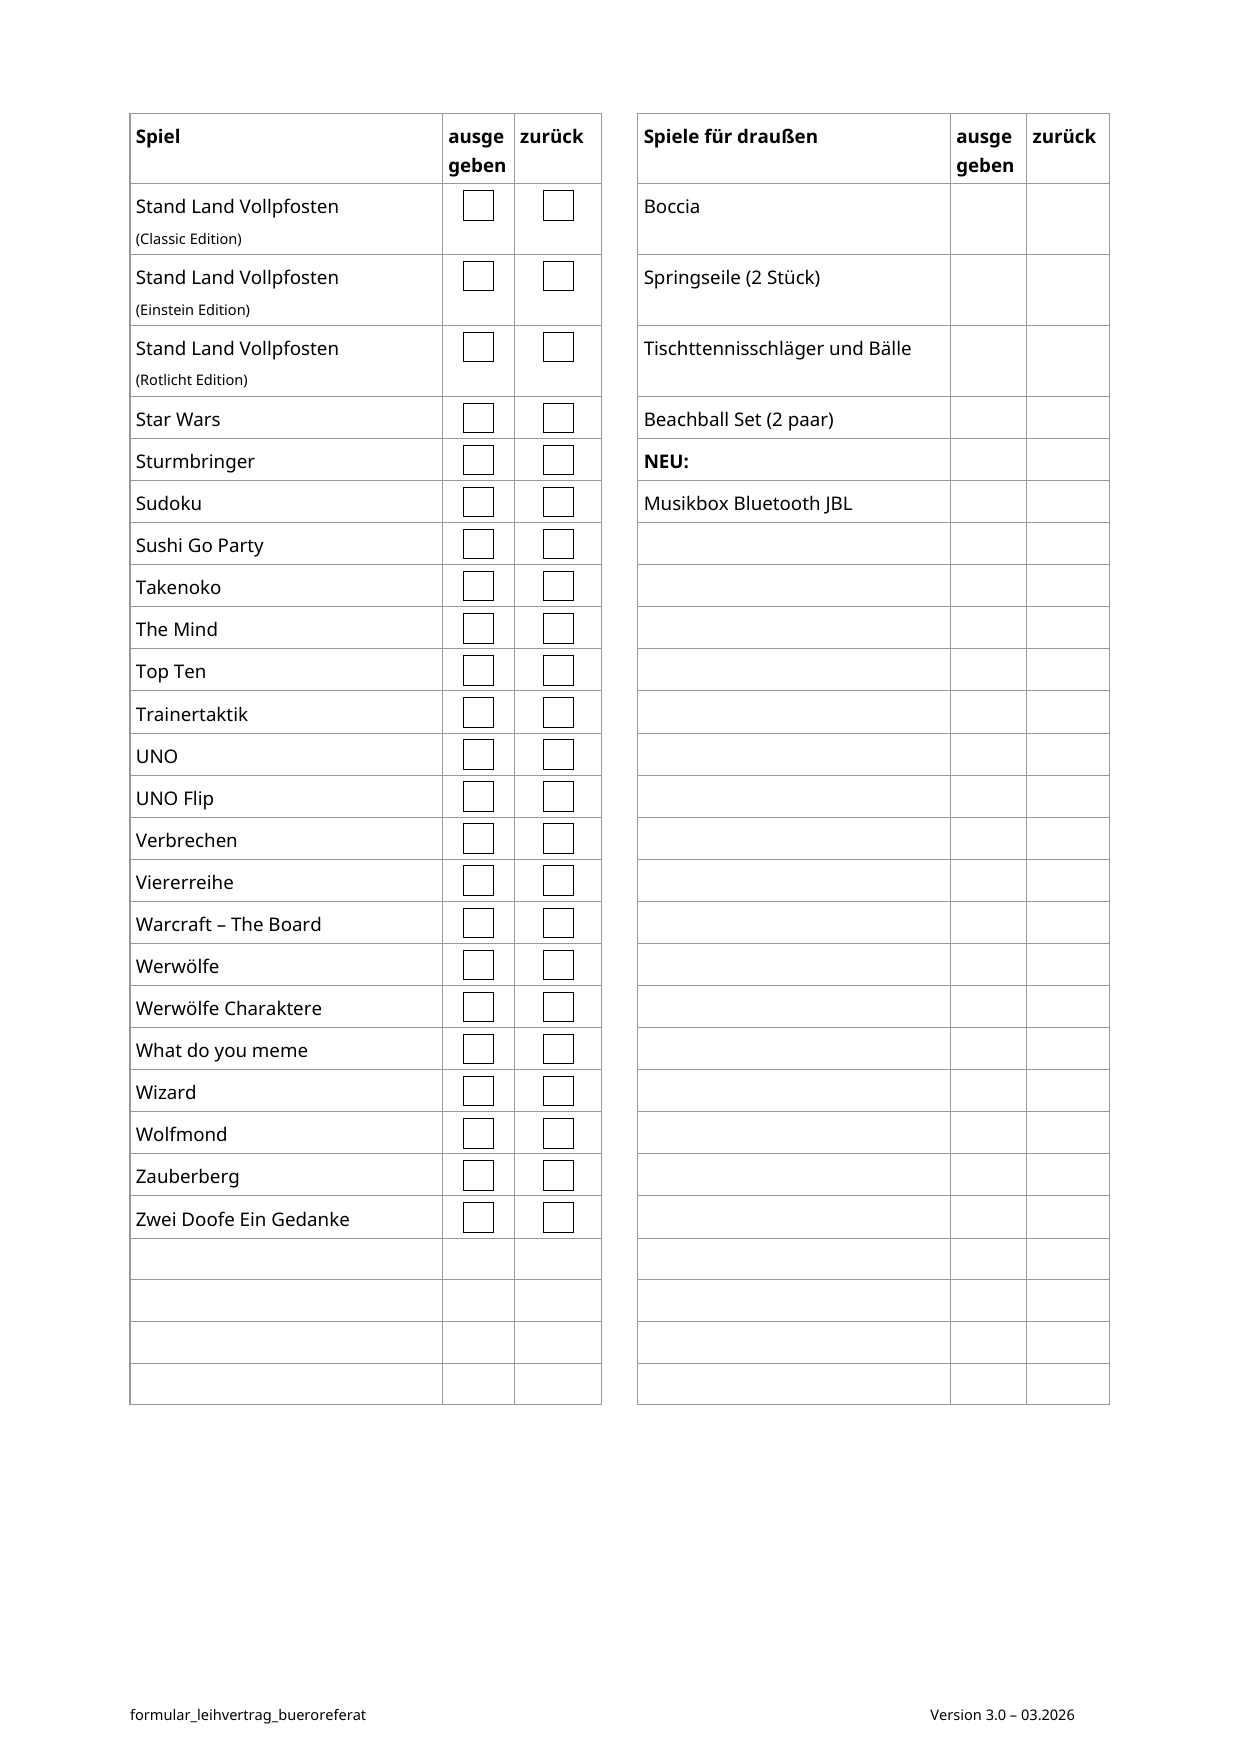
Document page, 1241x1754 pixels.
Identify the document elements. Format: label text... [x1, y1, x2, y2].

table_cell [515, 326, 601, 396]
table_cell [515, 255, 601, 325]
table_cell [443, 860, 514, 901]
table_cell NEU: [638, 439, 950, 480]
table_cell [1027, 649, 1109, 690]
table_cell [515, 649, 601, 690]
table_cell [1027, 944, 1109, 985]
table_cell [951, 397, 1026, 438]
table_cell [1027, 1154, 1109, 1195]
table_cell [443, 397, 514, 438]
table_cell [638, 1070, 950, 1111]
table_cell Wizard [131, 1070, 442, 1111]
table_cell Stand Land Vollpfosten (Classic Edition) [131, 184, 442, 254]
table_cell [131, 1280, 442, 1321]
table_cell [951, 1239, 1026, 1279]
table_cell [515, 1028, 601, 1069]
table_cell [602, 564, 637, 606]
table_cell [131, 1239, 442, 1279]
table_cell [602, 606, 637, 648]
table_cell [515, 481, 601, 522]
table_cell [951, 1028, 1026, 1069]
table_cell [951, 184, 1026, 254]
table_cell [602, 522, 637, 564]
table_cell [443, 1070, 514, 1111]
table_cell [515, 397, 601, 438]
table_cell [515, 1239, 601, 1279]
table_cell [951, 481, 1026, 522]
table_cell [443, 1322, 514, 1362]
table_cell [1027, 734, 1109, 774]
table_cell Trainertaktik [131, 691, 442, 732]
table_cell [602, 1027, 637, 1069]
table_cell Sudoku [131, 481, 442, 522]
table_cell Viererreihe [131, 860, 442, 901]
table_cell [443, 607, 514, 648]
table_cell Zwei Doofe Ein Gedanke [131, 1196, 442, 1237]
table_cell [602, 859, 637, 901]
table_cell [131, 1322, 442, 1362]
table_cell [1027, 860, 1109, 901]
table_cell [638, 1154, 950, 1195]
table_cell [515, 607, 601, 648]
table_cell [1027, 1364, 1109, 1404]
table_cell [602, 1195, 637, 1237]
table_cell Musikbox Bluetooth JBL [638, 481, 950, 522]
table_cell Werwölfe Charaktere [131, 986, 442, 1027]
table_cell [443, 734, 514, 774]
table_cell [951, 734, 1026, 774]
table_cell Sushi Go Party [131, 523, 442, 564]
table_cell [602, 183, 637, 254]
table_cell Werwölfe [131, 944, 442, 985]
table_cell [602, 254, 637, 325]
table_cell [951, 691, 1026, 732]
table_cell UNO Flip [131, 776, 442, 817]
table_cell [638, 1196, 950, 1237]
table_cell Top Ten [131, 649, 442, 690]
table_cell [443, 902, 514, 943]
table_cell [1027, 397, 1109, 438]
table_cell [443, 986, 514, 1027]
table_header Spiele für draußen [638, 114, 950, 183]
table_cell [638, 902, 950, 943]
table_cell [951, 944, 1026, 985]
table_cell [515, 776, 601, 817]
table_cell [602, 438, 637, 480]
table_cell [515, 902, 601, 943]
table_cell [1027, 326, 1109, 396]
table_cell [602, 396, 637, 438]
table_cell UNO [131, 734, 442, 774]
table_cell [602, 1238, 637, 1279]
table_cell [443, 776, 514, 817]
table_cell [638, 860, 950, 901]
table_cell [1027, 1112, 1109, 1153]
table_cell [443, 944, 514, 985]
table_cell [602, 690, 637, 732]
table_cell [443, 523, 514, 564]
table_cell [951, 255, 1026, 325]
table_cell [951, 1280, 1026, 1321]
table_cell [602, 817, 637, 859]
table_cell [515, 184, 601, 254]
table_header Spiel [131, 114, 442, 183]
table_cell [1027, 691, 1109, 732]
table_cell Springseile (2 Stück) [638, 255, 950, 325]
table_cell [638, 1322, 950, 1362]
table_cell [1027, 1322, 1109, 1362]
table_cell Sturmbringer [131, 439, 442, 480]
table_cell [602, 901, 637, 943]
table_cell [443, 255, 514, 325]
table_header zurück [1027, 114, 1109, 183]
table_cell [638, 1239, 950, 1279]
table_cell [515, 734, 601, 774]
table_cell [602, 325, 637, 396]
table_cell [638, 1112, 950, 1153]
table_cell [443, 1112, 514, 1153]
table_cell [951, 607, 1026, 648]
table_cell [951, 776, 1026, 817]
table_cell [515, 1364, 601, 1404]
table_cell [638, 565, 950, 606]
table_cell [638, 649, 950, 690]
table_cell [443, 1196, 514, 1237]
table_cell Boccia [638, 184, 950, 254]
table_cell [638, 523, 950, 564]
table_cell [602, 733, 637, 774]
table_header ausgegeben [443, 114, 514, 183]
table_cell Warcraft – The Board [131, 902, 442, 943]
table_cell [602, 775, 637, 817]
table_header zurück [515, 114, 601, 183]
table_cell [638, 1280, 950, 1321]
table_cell [443, 691, 514, 732]
table_cell [638, 691, 950, 732]
table_cell [443, 184, 514, 254]
table_cell [638, 818, 950, 859]
table_cell [951, 902, 1026, 943]
table_cell Zauberberg [131, 1154, 442, 1195]
table_cell Takenoko [131, 565, 442, 606]
table_header ausgegeben [951, 114, 1026, 183]
table_cell [131, 1364, 442, 1404]
table_cell [951, 1364, 1026, 1404]
table_cell [515, 1154, 601, 1195]
table_cell [515, 818, 601, 859]
table_cell [515, 1070, 601, 1111]
table_cell [638, 776, 950, 817]
table_cell [515, 1280, 601, 1321]
table_cell Stand Land Vollpfosten (Rotlicht Edition) [131, 326, 442, 396]
table_cell [1027, 1239, 1109, 1279]
table_cell [602, 943, 637, 985]
table_cell [602, 985, 637, 1027]
table_cell [515, 565, 601, 606]
table_cell [602, 1363, 637, 1404]
table_cell [951, 1112, 1026, 1153]
table_cell [951, 1070, 1026, 1111]
table_cell [951, 565, 1026, 606]
table_cell [515, 691, 601, 732]
table_cell [638, 607, 950, 648]
table_cell [951, 818, 1026, 859]
table_cell [515, 1112, 601, 1153]
table_cell [638, 1028, 950, 1069]
table_cell [515, 523, 601, 564]
table_cell [602, 1279, 637, 1321]
table_cell [1027, 1028, 1109, 1069]
table_cell [443, 818, 514, 859]
table_cell [443, 1154, 514, 1195]
table_cell [443, 649, 514, 690]
table_cell Wolfmond [131, 1112, 442, 1153]
table_cell [602, 1069, 637, 1111]
table_cell [951, 1322, 1026, 1362]
table_cell [951, 326, 1026, 396]
table_cell [1027, 565, 1109, 606]
table_cell [1027, 818, 1109, 859]
table_cell [638, 734, 950, 774]
table_cell [515, 1322, 601, 1362]
table_cell [443, 481, 514, 522]
table_cell Verbrechen [131, 818, 442, 859]
table_cell Beachball Set (2 paar) [638, 397, 950, 438]
table_cell [951, 1196, 1026, 1237]
table_cell [951, 1154, 1026, 1195]
table_cell [602, 648, 637, 690]
table_cell The Mind [131, 607, 442, 648]
table_cell Stand Land Vollpfosten (Einstein Edition) [131, 255, 442, 325]
table_cell [1027, 607, 1109, 648]
table_cell [602, 1321, 637, 1362]
table_cell [1027, 1196, 1109, 1237]
table_header [602, 113, 637, 183]
table_cell [515, 986, 601, 1027]
table_cell [1027, 902, 1109, 943]
table_cell [515, 944, 601, 985]
table_cell [951, 860, 1026, 901]
table_cell [443, 439, 514, 480]
table_cell [638, 986, 950, 1027]
table_cell [1027, 184, 1109, 254]
table_cell [1027, 1280, 1109, 1321]
table_cell [1027, 255, 1109, 325]
table_cell [638, 944, 950, 985]
table_cell [638, 1364, 950, 1404]
table_cell [602, 1111, 637, 1153]
table_cell Tischttennisschläger und Bälle [638, 326, 950, 396]
table_cell [951, 649, 1026, 690]
table_cell [1027, 986, 1109, 1027]
table_cell [443, 1280, 514, 1321]
table_cell [1027, 1070, 1109, 1111]
table_cell [443, 1028, 514, 1069]
table_cell [515, 1196, 601, 1237]
table_cell [443, 1239, 514, 1279]
table_cell Star Wars [131, 397, 442, 438]
table_cell [951, 523, 1026, 564]
table_cell [515, 860, 601, 901]
table_cell [1027, 481, 1109, 522]
table_cell [602, 1153, 637, 1195]
table_cell [443, 1364, 514, 1404]
table_cell What do you meme [131, 1028, 442, 1069]
table_cell [1027, 776, 1109, 817]
table_cell [515, 439, 601, 480]
table_cell [602, 480, 637, 522]
table_cell [1027, 439, 1109, 480]
table_cell [951, 439, 1026, 480]
table_cell [951, 986, 1026, 1027]
table_cell [1027, 523, 1109, 564]
table_cell [443, 326, 514, 396]
table_cell [443, 565, 514, 606]
